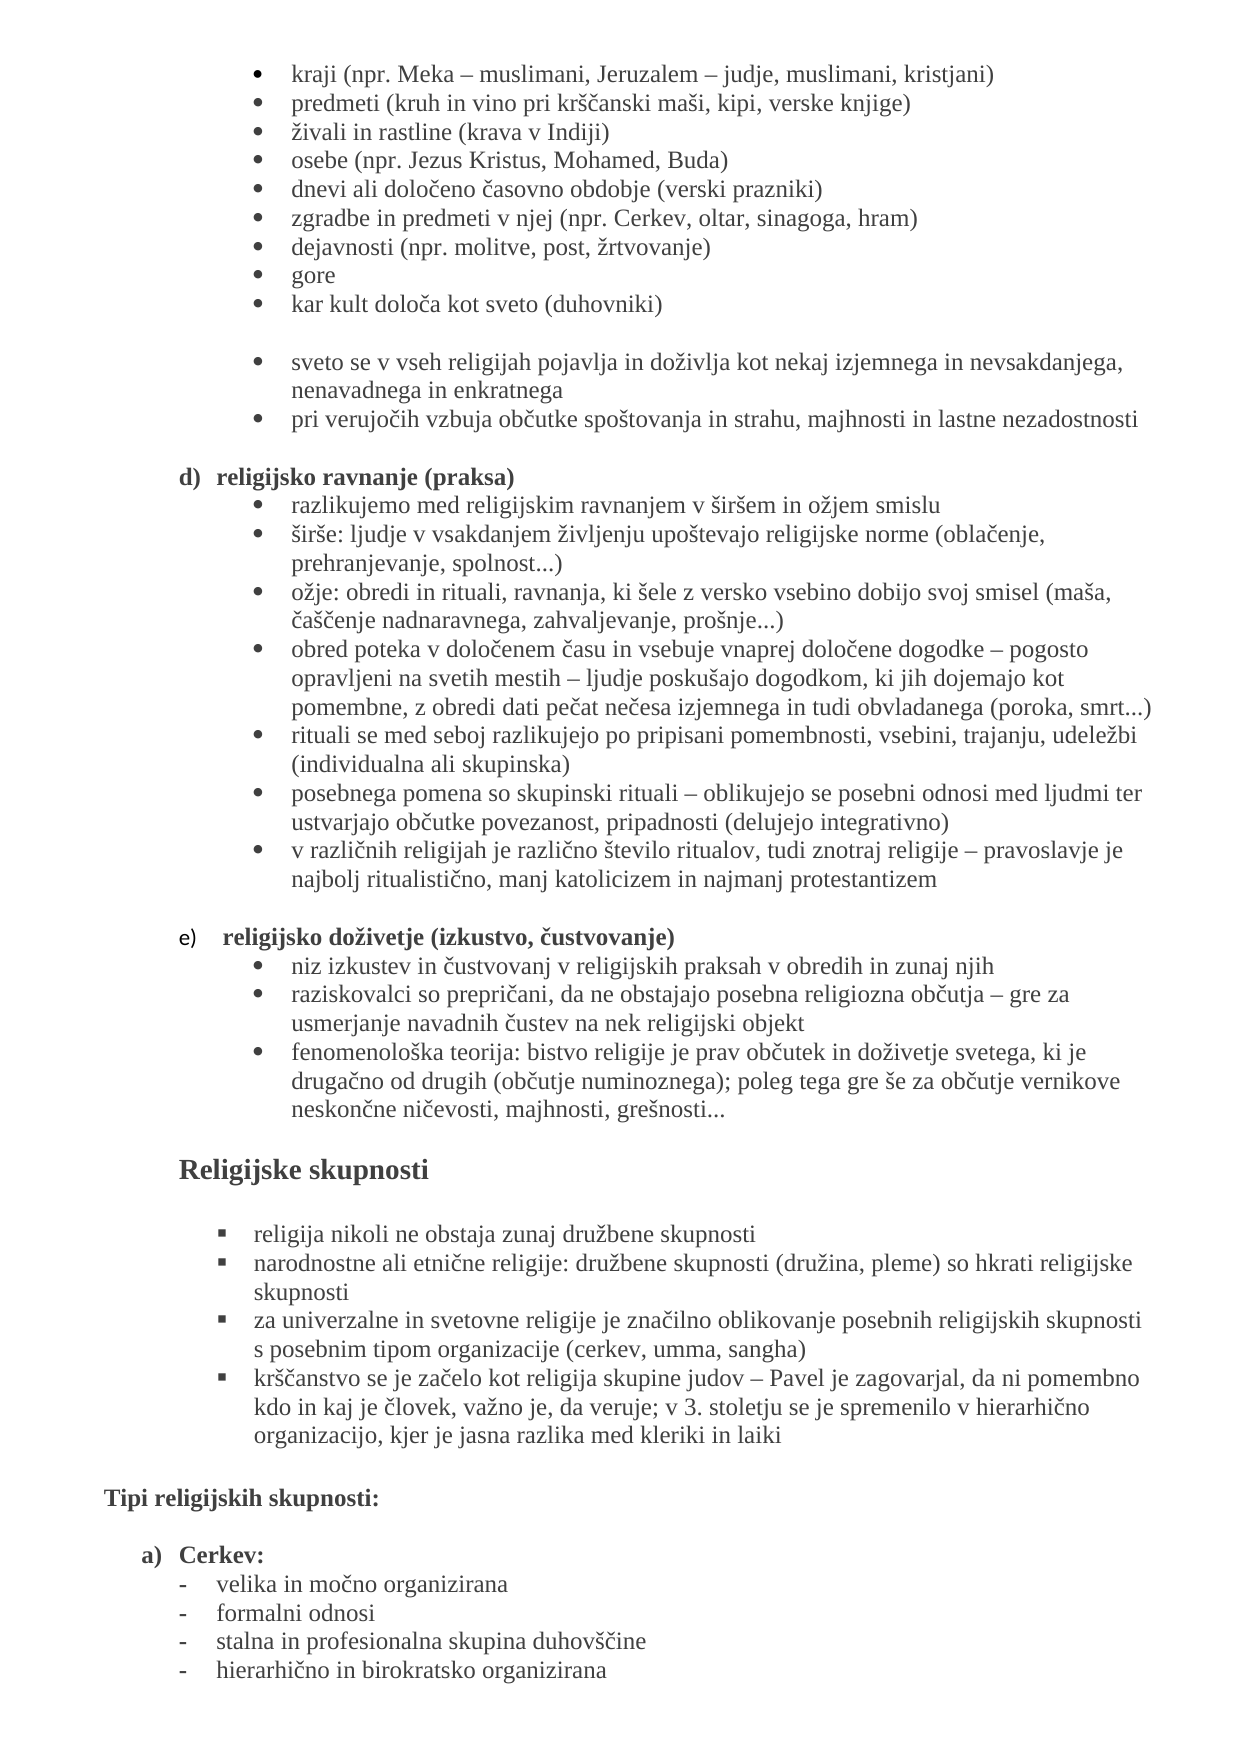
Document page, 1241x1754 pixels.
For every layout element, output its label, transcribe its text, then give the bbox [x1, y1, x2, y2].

list razlikujemo med religijskim ravnanjem v širšem in ožjem smislu [253, 490, 1152, 519]
list gore [253, 260, 1152, 289]
list religija nikoli ne obstaja zunaj družbene skupnosti [216, 1219, 1152, 1248]
list fenomenološka teorija: bistvo religije je prav občutek in doživetje svetega, ki je drugačno od drugih (občutje numinoznega); poleg tega gre še za občutje vernikove neskončne ničevosti, majhnosti, grešnosti... [253, 1037, 1152, 1123]
list posebnega pomena so skupinski rituali – oblikujejo se posebni odnosi med ljudmi ter ustvarjajo občutke povezanost, pripadnosti (delujejo integrativno) [253, 778, 1152, 835]
list niz izkustev in čustvovanj v religijskih praksah v obredih in zunaj njih [253, 951, 1152, 979]
list dejavnosti (npr. molitve, post, žrtvovanje) [253, 232, 1152, 260]
list Religijske skupnosti [178, 1152, 1152, 1186]
list kraji (npr. Meka – muslimani, Jeruzalem – judje, muslimani, kristjani) [253, 59, 1152, 88]
list velika in močno organizirana [178, 1569, 1152, 1598]
list zgradbe in predmeti v njej (npr. Cerkev, oltar, sinagoga, hram) [253, 203, 1152, 232]
list raziskovalci so prepričani, da ne obstajajo posebna religiozna občutja – gre za usmerjanje navadnih čustev na nek religijski objekt [253, 979, 1152, 1037]
list predmeti (kruh in vino pri krščanski maši, kipi, verske knjige) [253, 88, 1152, 117]
list v različnih religijah je različno število ritualov, tudi znotraj religije – pravoslavje je najbolj ritualistično, manj katolicizem in najmanj protestantizem [253, 835, 1152, 893]
text Tipi religijskih skupnosti: [103, 1483, 1152, 1511]
list formalni odnosi [178, 1598, 1152, 1626]
list ožje: obredi in rituali, ravnanja, ki šele z versko vsebino dobijo svoj smisel (maša, čaščenje nadnaravnega, zahvaljevanje, prošnje...) [253, 577, 1152, 634]
list dnevi ali določeno časovno obdobje (verski prazniki) [253, 174, 1152, 203]
list religijsko doživetje (izkustvo, čustvovanje) [178, 922, 1152, 951]
list sveto se v vseh religijah pojavlja in doživlja kot nekaj izjemnega in nevsakdanjega, nenavadnega in enkratnega [253, 347, 1152, 404]
list obred poteka v določenem času in vsebuje vnaprej določene dogodke – pogosto opravljeni na svetih mestih – ljudje poskušajo dogodkom, ki jih dojemajo kot pomembne, z obredi dati pečat nečesa izjemnega in tudi obvladanega (poroka, smrt...) [253, 634, 1152, 720]
list hierarhično in birokratsko organizirana [178, 1655, 1152, 1684]
list pri verujočih vzbuja občutke spoštovanja in strahu, majhnosti in lastne nezadostnosti [253, 404, 1152, 433]
list Cerkev: [141, 1540, 1152, 1569]
list živali in rastline (krava v Indiji) [253, 117, 1152, 145]
list rituali se med seboj razlikujejo po pripisani pomembnosti, vsebini, trajanju, udeležbi (individualna ali skupinska) [253, 720, 1152, 778]
list osebe (npr. Jezus Kristus, Mohamed, Buda) [253, 145, 1152, 174]
list narodnostne ali etnične religije: družbene skupnosti (družina, pleme) so hkrati religijske skupnosti [216, 1248, 1152, 1305]
list kar kult določa kot sveto (duhovniki) [253, 289, 1152, 318]
list stalna in profesionalna skupina duhovščine [178, 1626, 1152, 1655]
list krščanstvo se je začelo kot religija skupine judov – Pavel je zagovarjal, da ni pomembno kdo in kaj je človek, važno je, da veruje; v 3. stoletju se je spremenilo v hierarhično organizacijo, kjer je jasna razlika med kleriki in laiki [216, 1363, 1152, 1449]
list za univerzalne in svetovne religije je značilno oblikovanje posebnih religijskih skupnosti s posebnim tipom organizacije (cerkev, umma, sangha) [216, 1305, 1152, 1363]
list širše: ljudje v vsakdanjem življenju upoštevajo religijske norme (oblačenje, prehranjevanje, spolnost...) [253, 519, 1152, 577]
list religijsko ravnanje (praksa) [178, 462, 1152, 490]
